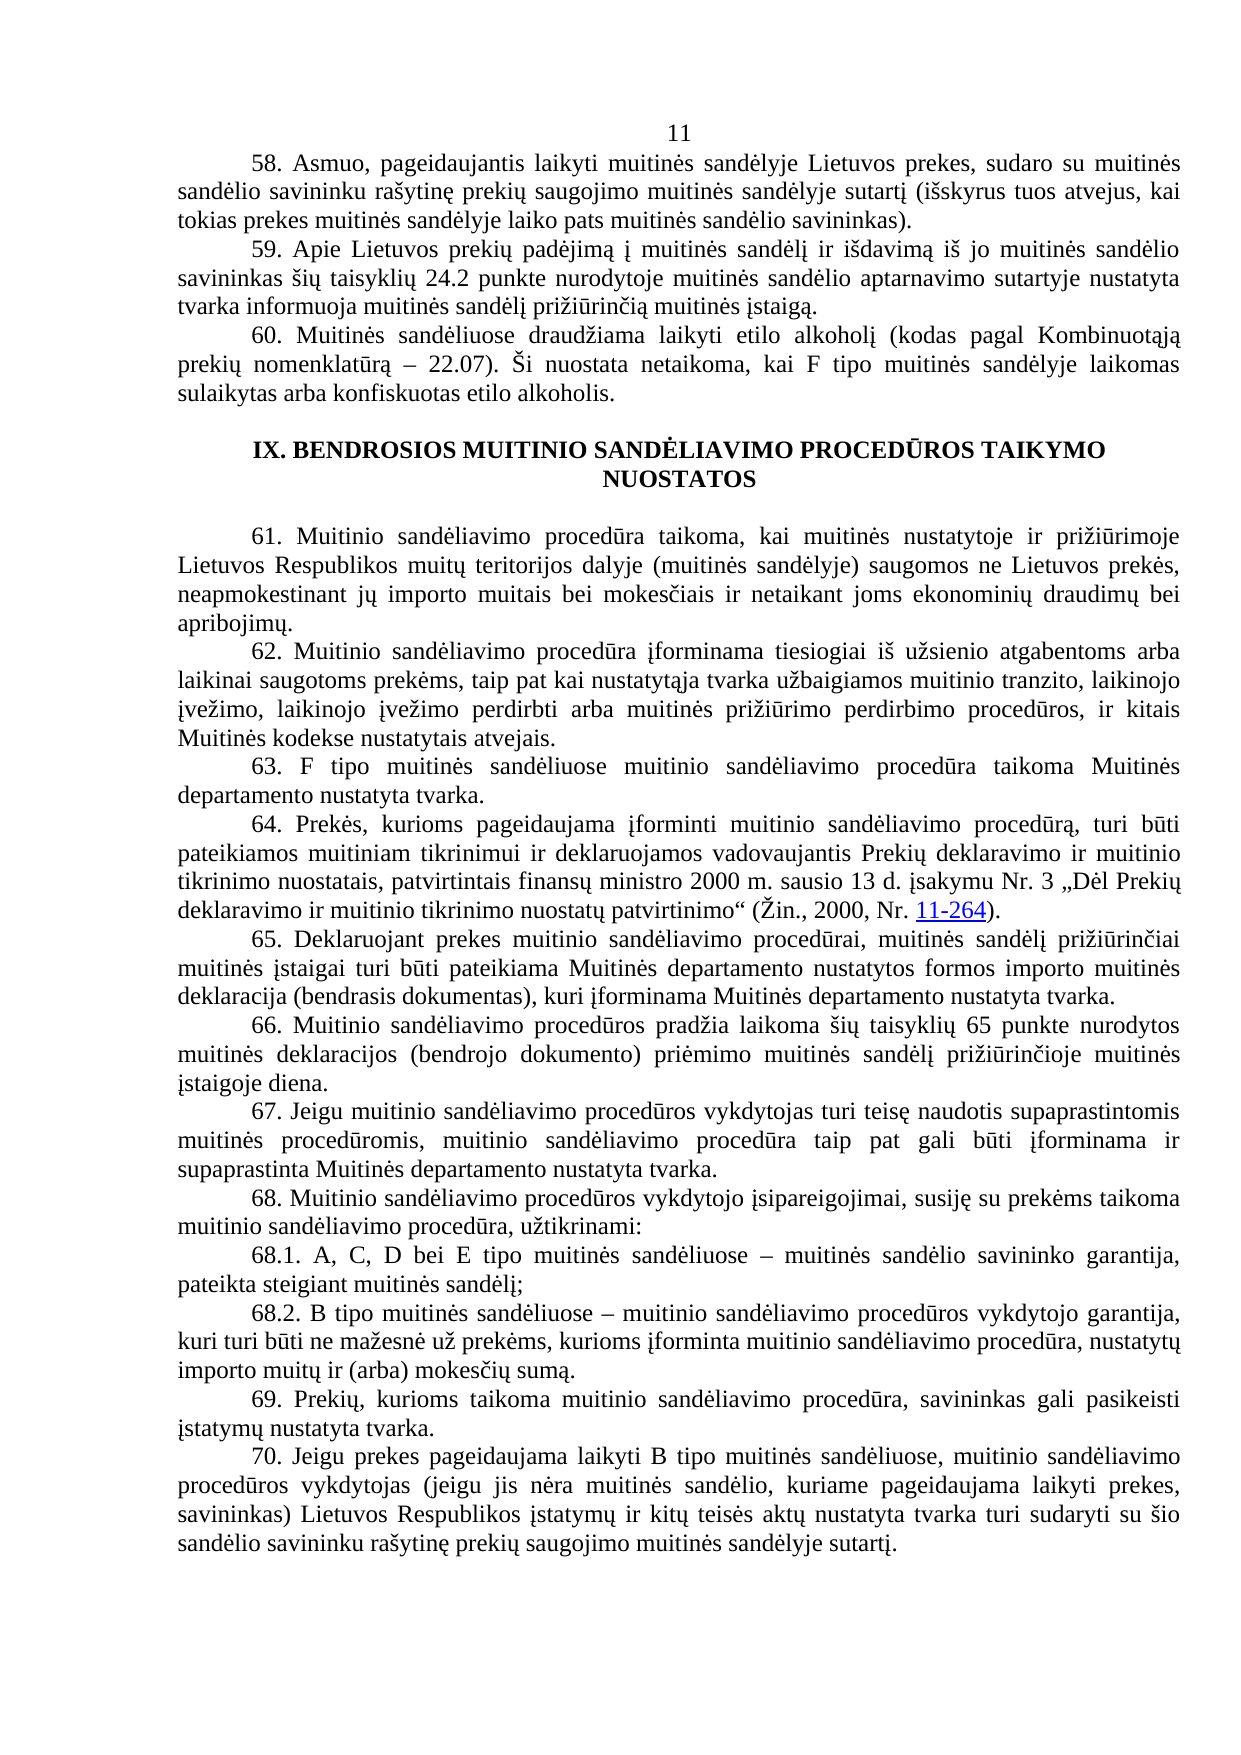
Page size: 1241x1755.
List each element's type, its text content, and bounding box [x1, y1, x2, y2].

text 61. Muitinio sandėliavimo procedūra taikoma, kai muitinės nustatytoje ir prižiūrimoje Lietuvos Respublikos muitų teritorijos dalyje (muitinės sandėlyje) saugomos ne Lietuvos prekės, neapmokestinant jų importo muitais bei mokesčiais ir netaikant joms ekonominių draudimų bei apribojimų. [177, 521, 1181, 636]
text 63. F tipo muitinės sandėliuose muitinio sandėliavimo procedūra taikoma Muitinės departamento nustatyta tvarka. [177, 751, 1181, 809]
text 62. Muitinio sandėliavimo procedūra įforminama tiesiogiai iš užsienio atgabentoms arba laikinai saugotoms prekėms, taip pat kai nustatytąja tvarka užbaigiamos muitinio tranzito, laikinojo įvežimo, laikinojo įvežimo perdirbti arba muitinės prižiūrimo perdirbimo procedūros, ir kitais Muitinės kodekse nustatytais atvejais. [177, 636, 1181, 751]
text 64. Prekės, kurioms pageidaujama įforminti muitinio sandėliavimo procedūrą, turi būti pateikiamos muitiniam tikrinimui ir deklaruojamos vadovaujantis Prekių deklaravimo ir muitinio tikrinimo nuostatais, patvirtintais finansų ministro 2000 m. sausio 13 d. įsakymu Nr. 3 „Dėl Prekių deklaravimo ir muitinio tikrinimo nuostatų patvirtinimo“ (Žin., 2000, Nr. 11-264). [177, 809, 1181, 924]
text 59. Apie Lietuvos prekių padėjimą į muitinės sandėlį ir išdavimą iš jo muitinės sandėlio savininkas šių taisyklių 24.2 punkte nurodytoje muitinės sandėlio aptarnavimo sutartyje nustatyta tvarka informuoja muitinės sandėlį prižiūrinčią muitinės įstaigą. [177, 234, 1181, 320]
text 69. Prekių, kurioms taikoma muitinio sandėliavimo procedūra, savininkas gali pasikeisti įstatymų nustatyta tvarka. [177, 1384, 1181, 1441]
text 60. Muitinės sandėliuose draudžiama laikyti etilo alkoholį (kodas pagal Kombinuotąją prekių nomenklatūrą – 22.07). Ši nuostata netaikoma, kai F tipo muitinės sandėlyje laikomas sulaikytas arba konfiskuotas etilo alkoholis. [177, 320, 1181, 406]
text 68. Muitinio sandėliavimo procedūros vykdytojo įsipareigojimai, susiję su prekėms taikoma muitinio sandėliavimo procedūra, užtikrinami: [177, 1183, 1181, 1240]
text 67. Jeigu muitinio sandėliavimo procedūros vykdytojas turi teisę naudotis supaprastintomis muitinės procedūromis, muitinio sandėliavimo procedūra taip pat gali būti įforminama ir supaprastinta Muitinės departamento nustatyta tvarka. [177, 1096, 1181, 1183]
text 66. Muitinio sandėliavimo procedūros pradžia laikoma šių taisyklių 65 punkte nurodytos muitinės deklaracijos (bendrojo dokumento) priėmimo muitinės sandėlį prižiūrinčioje muitinės įstaigoje diena. [177, 1010, 1181, 1096]
text 58. Asmuo, pageidaujantis laikyti muitinės sandėlyje Lietuvos prekes, sudaro su muitinės sandėlio savininku rašytinę prekių saugojimo muitinės sandėlyje sutartį (išskyrus tuos atvejus, kai tokias prekes muitinės sandėlyje laiko pats muitinės sandėlio savininkas). [177, 148, 1181, 234]
text 68.1. A, C, D bei E tipo muitinės sandėliuose – muitinės sandėlio savininko garantija, pateikta steigiant muitinės sandėlį; [177, 1240, 1181, 1298]
text 65. Deklaruojant prekes muitinio sandėliavimo procedūrai, muitinės sandėlį prižiūrinčiai muitinės įstaigai turi būti pateikiama Muitinės departamento nustatytos formos importo muitinės deklaracija (bendrasis dokumentas), kuri įforminama Muitinės departamento nustatyta tvarka. [177, 924, 1181, 1010]
text IX. BENDROSIOS MUITINIO SANDĖLIAVIMO PROCEDŪROS TAIKYMO NUOSTATOS [177, 435, 1181, 493]
text 70. Jeigu prekes pageidaujama laikyti B tipo muitinės sandėliuose, muitinio sandėliavimo procedūros vykdytojas (jeigu jis nėra muitinės sandėlio, kuriame pageidaujama laikyti prekes, savininkas) Lietuvos Respublikos įstatymų ir kitų teisės aktų nustatyta tvarka turi sudaryti su šio sandėlio savininku rašytinę prekių saugojimo muitinės sandėlyje sutartį. [177, 1441, 1181, 1556]
text 68.2. B tipo muitinės sandėliuose – muitinio sandėliavimo procedūros vykdytojo garantija, kuri turi būti ne mažesnė už prekėms, kurioms įforminta muitinio sandėliavimo procedūra, nustatytų importo muitų ir (arba) mokesčių sumą. [177, 1298, 1181, 1384]
